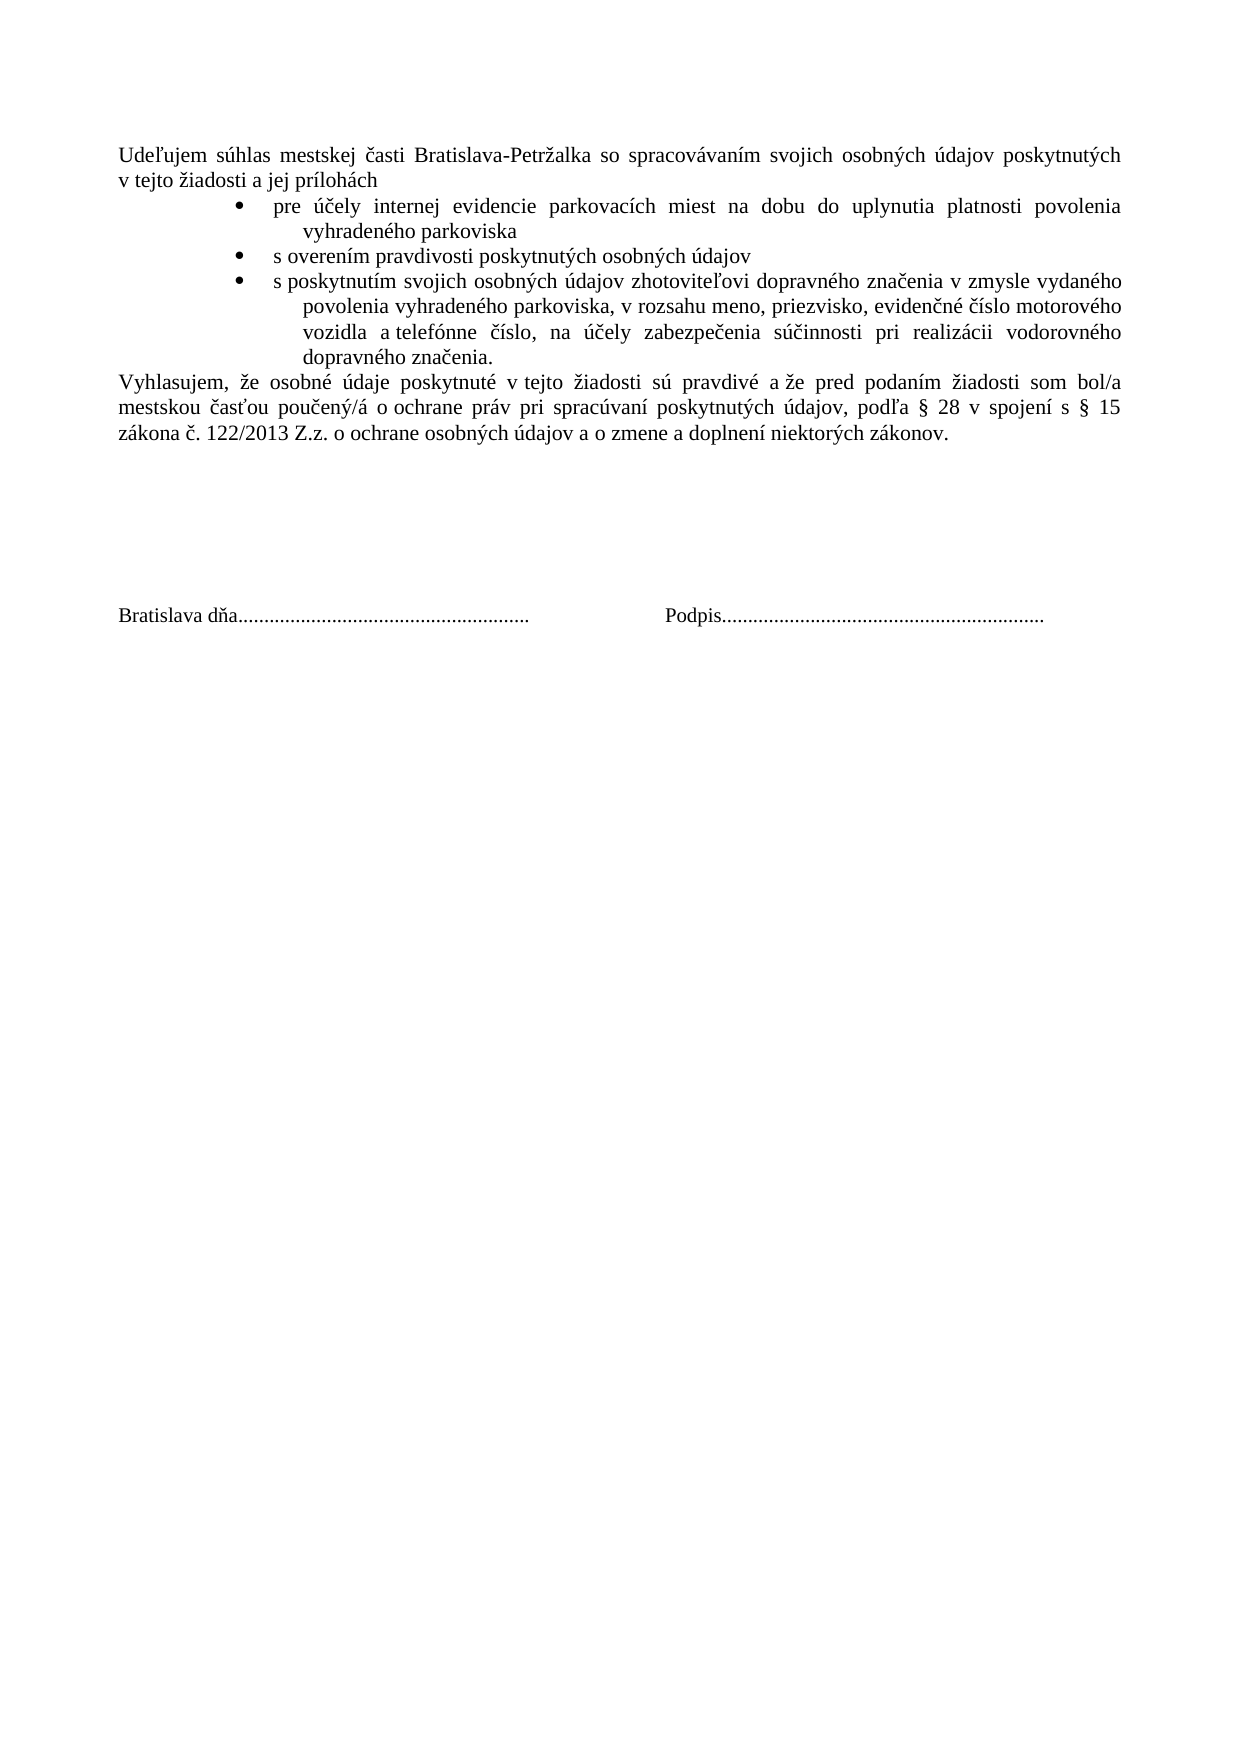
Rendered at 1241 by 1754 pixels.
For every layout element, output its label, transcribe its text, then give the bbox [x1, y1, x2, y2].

text Udeľujem súhlas mestskej časti Bratislava-Petržalka so spracovávaním svojich osobných údajov poskytnutých v tejto žiadosti a jej prílohách [118, 142, 1122, 193]
list s poskytnutím svojich osobných údajov zhotoviteľovi dopravného značenia v zmysle vydaného povolenia vyhradeného parkoviska, v rozsahu meno, priezvisko, evidenčné číslo motorového vozidla a telefónne číslo, na účely zabezpečenia súčinnosti pri realizácii vodorovného dopravného značenia. [236, 268, 1122, 369]
text Bratislava dňa........................................................ Podpis.............................................................. [118, 602, 1122, 627]
list s overením pravdivosti poskytnutých osobných údajov [236, 243, 1122, 268]
text Vyhlasujem, že osobné údaje poskytnuté v tejto žiadosti sú pravdivé a že pred podaním žiadosti som bol/a mestskou časťou poučený/á o ochrane práv pri spracúvaní poskytnutých údajov, podľa § 28 v spojení s § 15 zákona č. 122/2013 Z.z. o ochrane osobných údajov a o zmene a doplnení niektorých zákonov. [118, 369, 1122, 445]
list pre účely internej evidencie parkovacích miest na dobu do uplynutia platnosti povolenia vyhradeného parkoviska [236, 193, 1122, 243]
